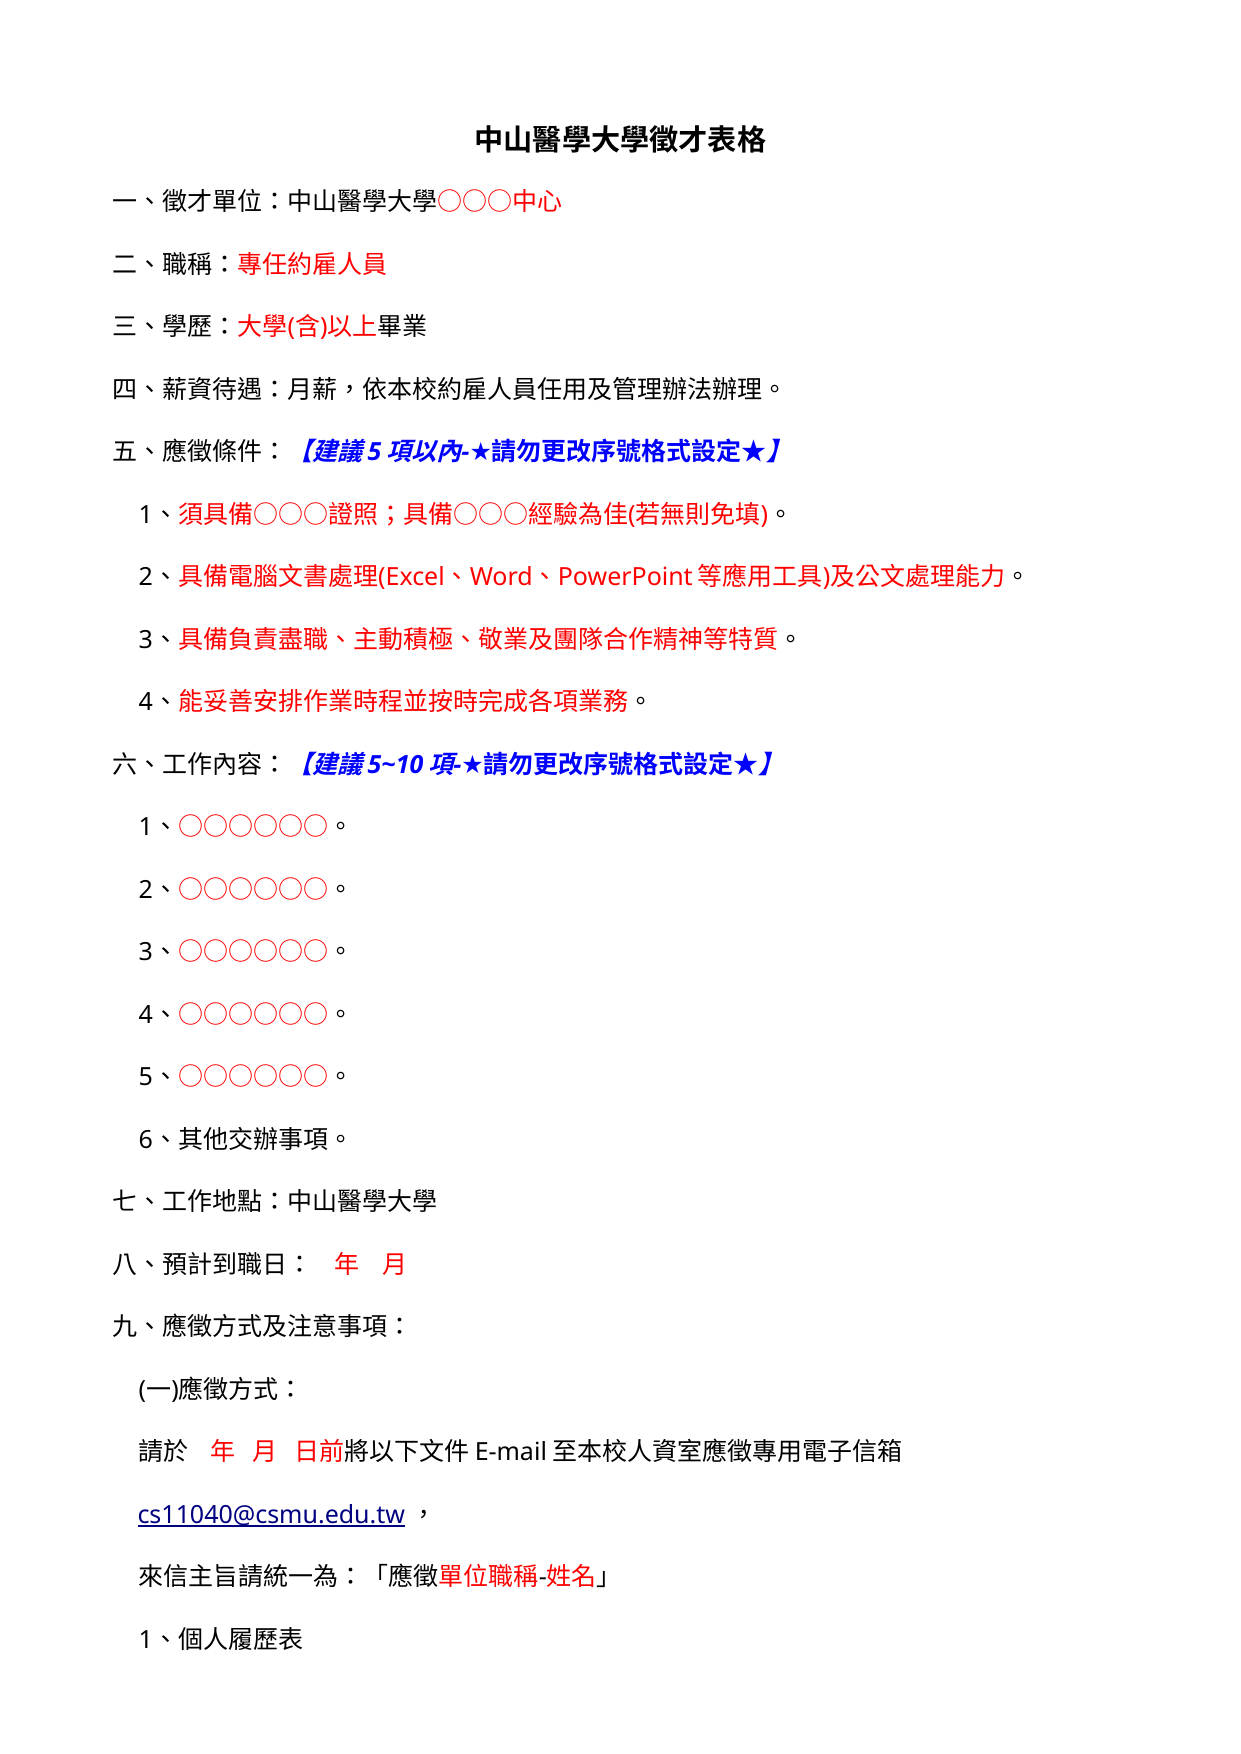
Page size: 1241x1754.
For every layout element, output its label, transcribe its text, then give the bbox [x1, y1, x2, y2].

text 三、學歷：大學(含)以上畢業 [112, 283, 1128, 346]
text 1、須具備○○○證照；具備○○○經驗為佳(若無則免填)。 [112, 471, 1128, 533]
text 5、○○○○○○。 [112, 1033, 1128, 1096]
text 六、工作內容：【建議5~10項-★請勿更改序號格式設定★】 [112, 721, 1128, 783]
text 2、○○○○○○。 [112, 846, 1128, 908]
text (一)應徵方式： [112, 1346, 1128, 1408]
text 五、應徵條件：【建議5項以內-★請勿更改序號格式設定★】 [112, 408, 1128, 471]
text 中山醫學大學徵才表格 [112, 96, 1128, 158]
text 四、薪資待遇：月薪，依本校約雇人員任用及管理辦法辦理。 [112, 346, 1128, 408]
text 4、能妥善安排作業時程並按時完成各項業務。 [112, 658, 1128, 721]
text 七、工作地點：中山醫學大學 [112, 1158, 1128, 1221]
text 九、應徵方式及注意事項： [112, 1283, 1128, 1346]
text 一、徵才單位：中山醫學大學○○○中心 [112, 158, 1128, 221]
text 3、具備負責盡職、主動積極、敬業及團隊合作精神等特質。 [112, 596, 1128, 658]
text 4、○○○○○○。 [112, 971, 1128, 1033]
text 3、○○○○○○。 [112, 908, 1128, 971]
text 二、職稱：專任約雇人員 [112, 221, 1128, 283]
text 1、個人履歷表 [112, 1596, 1128, 1658]
text 請於 年 月 日前將以下文件E-mail至本校人資室應徵專用電子信箱 cs11040@csmu.edu.tw ， [112, 1408, 1128, 1533]
text 八、預計到職日： 年 月 [112, 1221, 1128, 1283]
text 2、具備電腦文書處理(Excel、Word、PowerPoint等應用工具)及公文處理能力。 [112, 533, 1128, 596]
text 6、其他交辦事項。 [112, 1096, 1128, 1158]
text 來信主旨請統一為：「應徵單位職稱-姓名」 [112, 1533, 1128, 1596]
text 1、○○○○○○。 [112, 783, 1128, 846]
